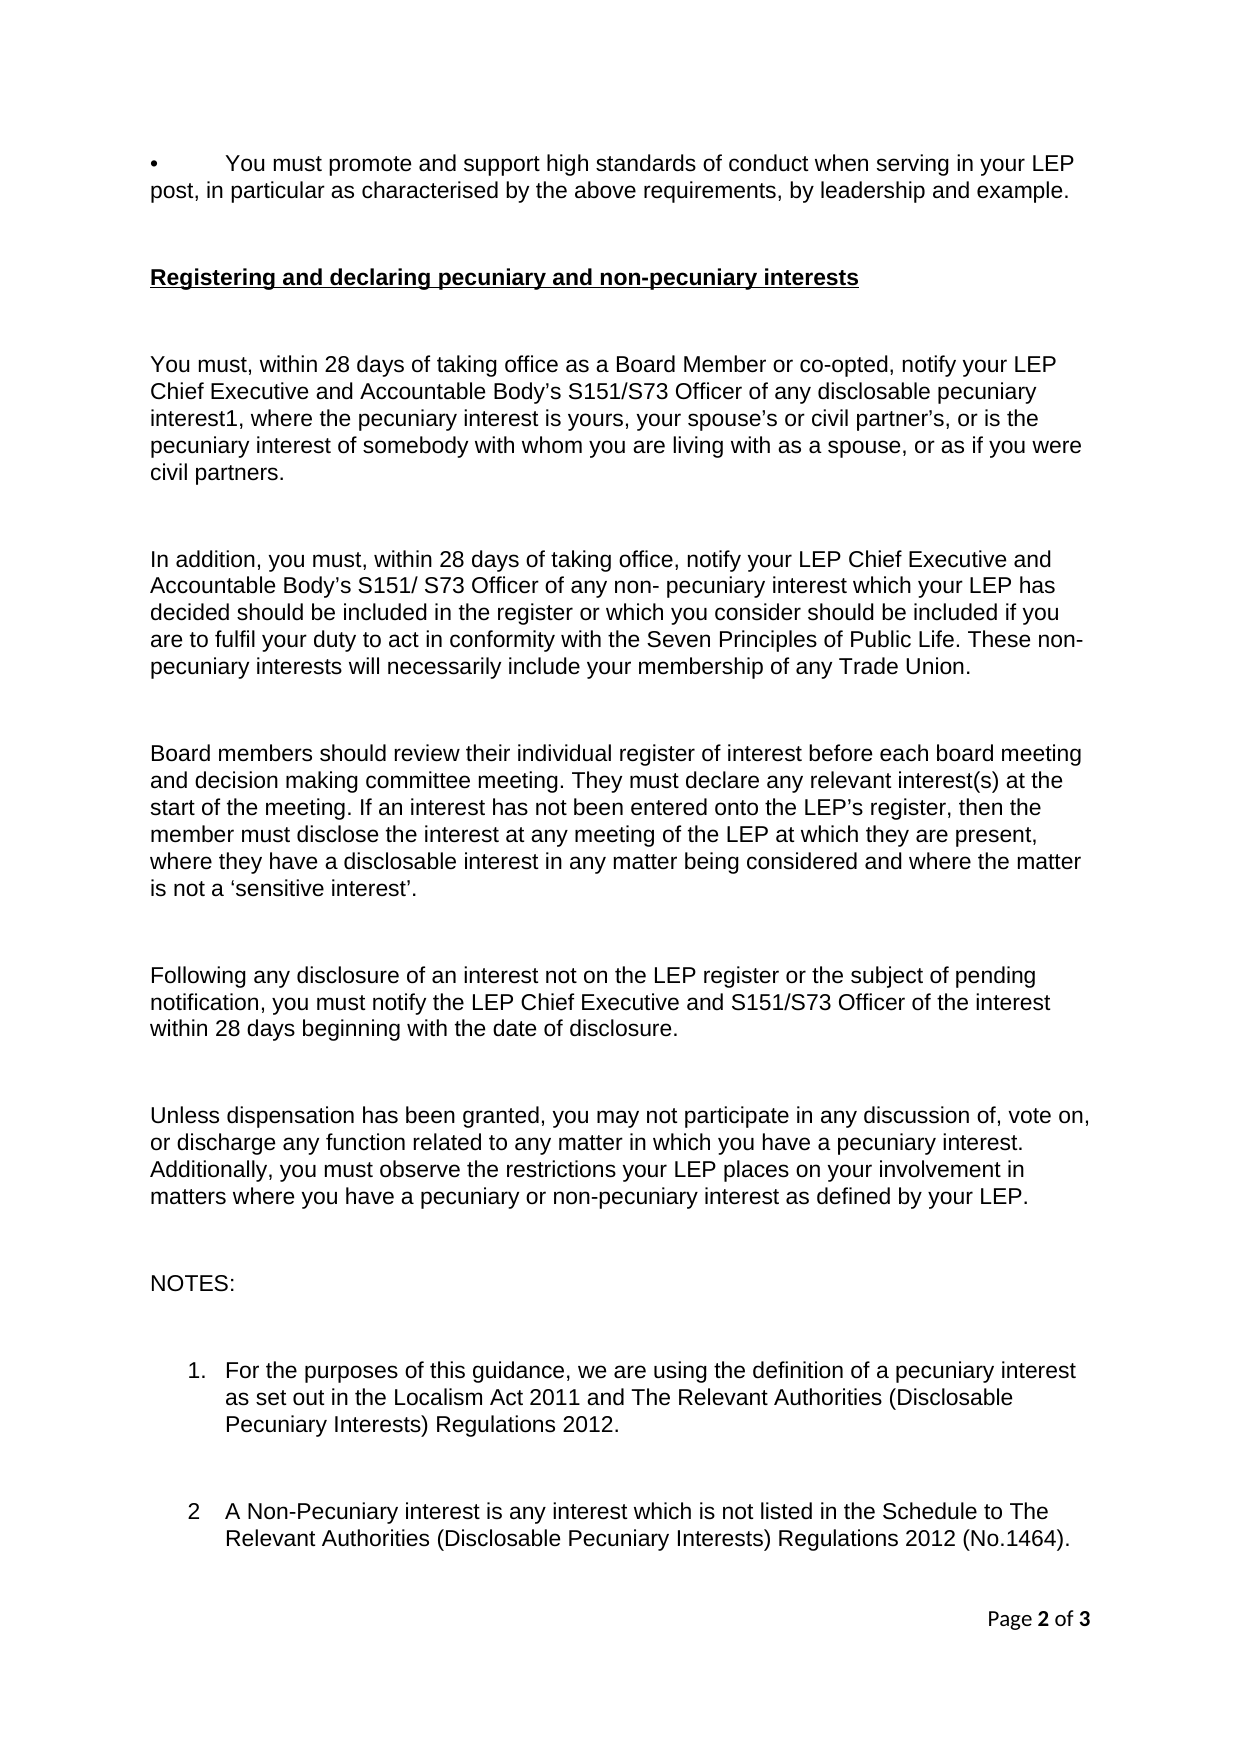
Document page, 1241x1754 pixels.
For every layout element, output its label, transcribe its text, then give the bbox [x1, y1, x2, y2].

text Unless dispensation has been granted, you may not participate in any discussion of, vote on, or discharge any function related to any matter in which you have a pecuniary interest. Additionally, you must observe the restrictions your LEP places on your involvement in matters where you have a pecuniary or non-pecuniary interest as defined by your LEP. [150, 1102, 1090, 1209]
text Board members should review their individual register of interest before each board meeting and decision making committee meeting. They must declare any relevant interest(s) at the start of the meeting. If an interest has not been entered onto the LEP’s register, then the member must disclose the interest at any meeting of the LEP at which they are present, where they have a disclosable interest in any matter being considered and where the matter is not a ‘sensitive interest’. [150, 740, 1090, 901]
text NOTES: [150, 1270, 1090, 1297]
list For the purposes of this guidance, we are using the definition of a pecuniary interest as set out in the Localism Act 2011 and The Relevant Authorities (Disclosable Pecuniary Interests) Regulations 2012. [187, 1357, 1090, 1437]
text 2 A Non-Pecuniary interest is any interest which is not listed in the Schedule to The Relevant Authorities (Disclosable Pecuniary Interests) Regulations 2012 (No.1464). [187, 1498, 1090, 1551]
text • You must promote and support high standards of conduct when serving in your LEP post, in particular as characterised by the above requirements, by leadership and example. [150, 150, 1090, 203]
text Registering and declaring pecuniary and non-pecuniary interests [150, 264, 1090, 290]
text You must, within 28 days of taking office as a Board Member or co-opted, notify your LEP Chief Executive and Accountable Body’s S151/S73 Officer of any disclosable pecuniary interest1, where the pecuniary interest is yours, your spouse’s or civil partner’s, or is the pecuniary interest of somebody with whom you are living with as a spouse, or as if you were civil partners. [150, 351, 1090, 485]
text In addition, you must, within 28 days of taking office, notify your LEP Chief Executive and Accountable Body’s S151/ S73 Officer of any non- pecuniary interest which your LEP has decided should be included in the register or which you consider should be included if you are to fulfil your duty to act in conformity with the Seven Principles of Public Life. These non-pecuniary interests will necessarily include your membership of any Trade Union. [150, 546, 1090, 679]
text Following any disclosure of an interest not on the LEP register or the subject of pending notification, you must notify the LEP Chief Executive and S151/S73 Officer of the interest within 28 days beginning with the date of disclosure. [150, 962, 1090, 1042]
